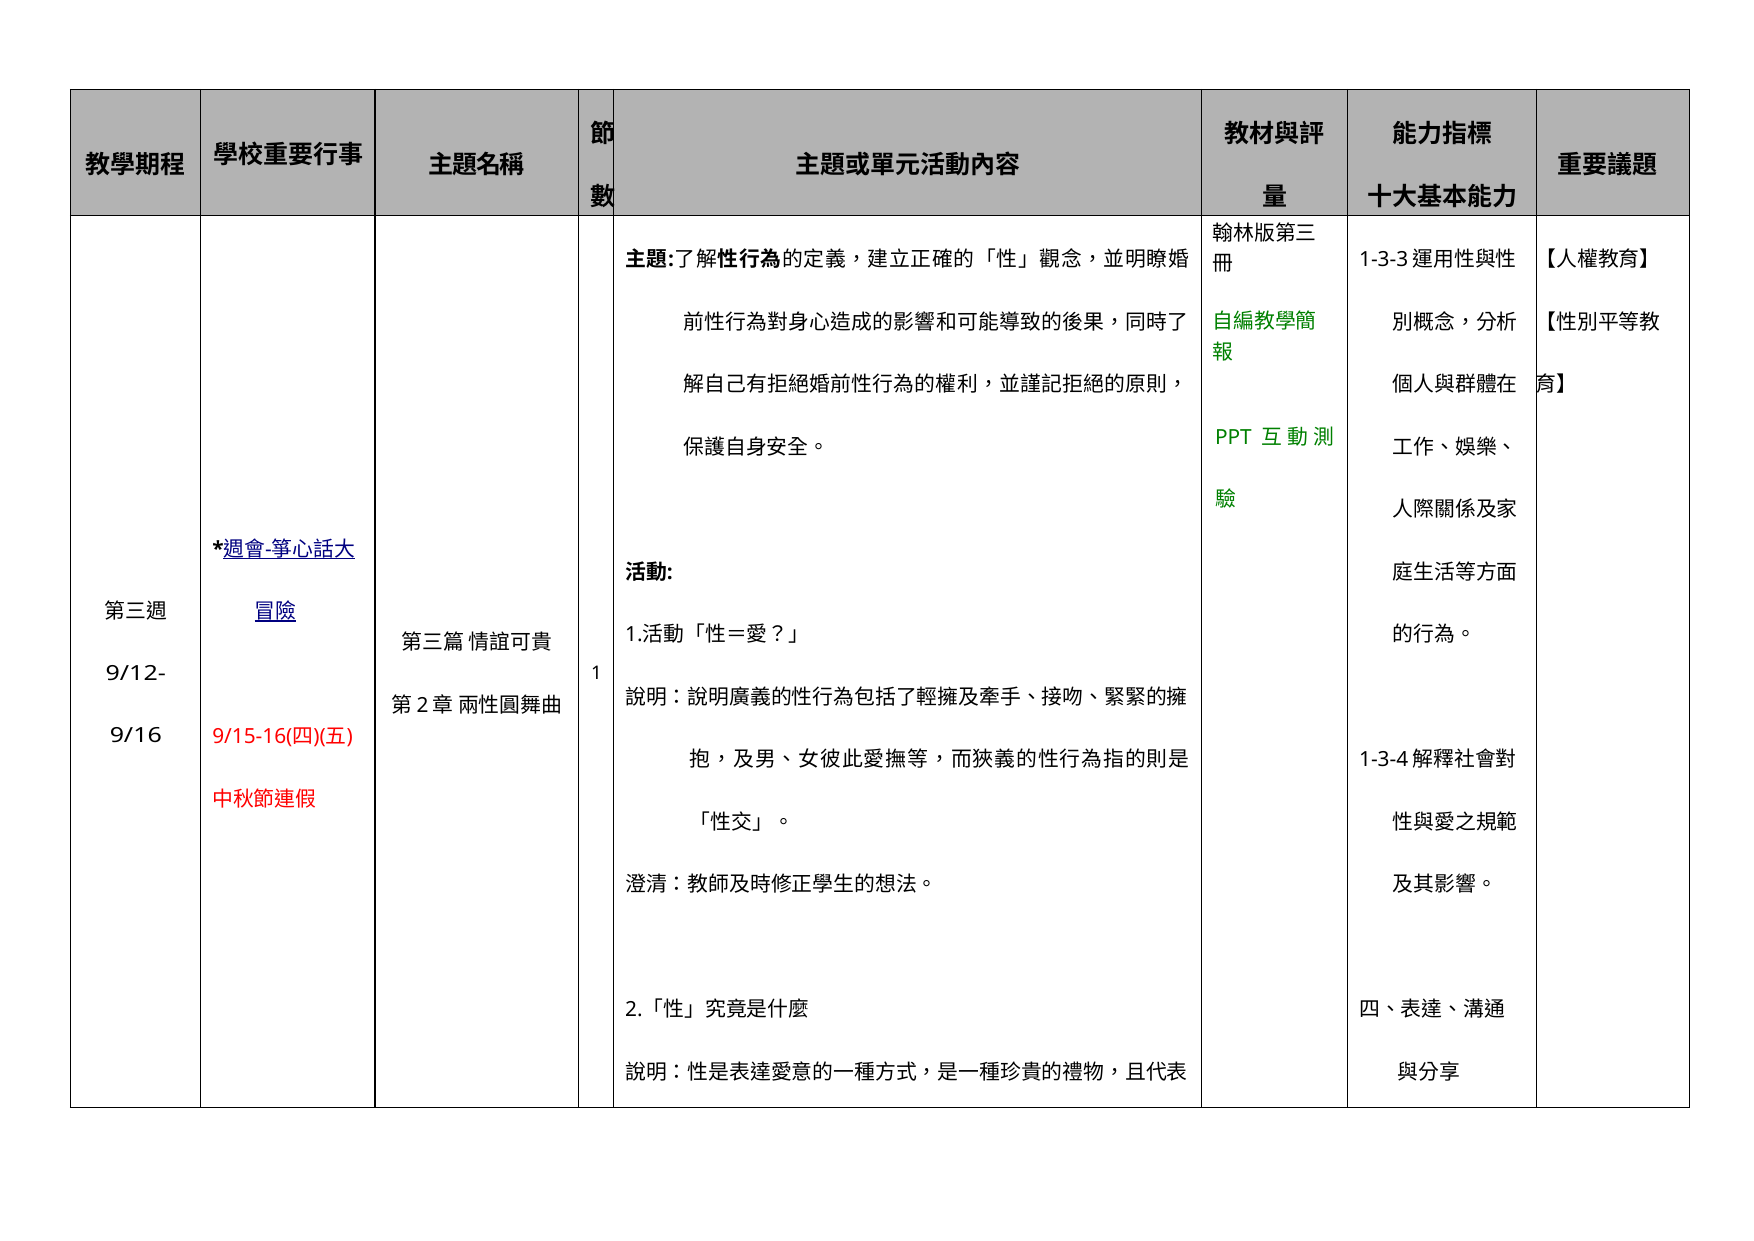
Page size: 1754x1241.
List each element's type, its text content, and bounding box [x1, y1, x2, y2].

table_header 能力指標 十大基本能力 [1348, 90, 1536, 215]
table_header 教學期程 [71, 90, 200, 215]
table_header 節數 [579, 90, 613, 215]
table_header 重要議題 [1537, 90, 1689, 215]
table_cell 翰林版第三冊 自編教學簡報 PPT互動測驗 [1202, 216, 1347, 1107]
table_header 主題或單元活動內容 [614, 90, 1201, 215]
table_cell 主題:了解性行為的定義，建立正確的「性」觀念，並明瞭婚前性行為對身心造成的影響和可能導致的後果，同時了解自己有拒絕婚前性行為的權利，並謹記拒絕的原則，保護自身安全。 活動: 1.活動「性＝愛？」 說明：說明廣義的性行為包括了輕擁及牽手、接吻、緊緊的擁抱，及男、女彼此愛撫等，而狹義的性行為指的則是「性交」。 澄清：教師及時修正學生的想法。 2.「性」究竟是什麼 說明：性是表達愛意的一種方式，是一種珍貴的禮物，且代表 [614, 216, 1201, 1107]
table_cell 1 [579, 216, 613, 1107]
table_cell 第三篇 情誼可貴 第2章 兩性圓舞曲 [376, 216, 578, 1107]
table_cell *週會-箏心話大冒險 9/15-16(四)(五) 中秋節連假 [201, 216, 374, 1107]
table_header 學校重要行事 [201, 90, 374, 215]
table_header 教材與評量 [1202, 90, 1347, 215]
table_cell 第三週 9/12-9/16 [71, 216, 200, 1107]
table_header 主題名稱 [376, 90, 578, 215]
table_cell 【人權教育】 【性別平等教育】 [1537, 216, 1689, 1107]
table_cell 1-3-3運用性與性別概念，分析個人與群體在工作、娛樂、人際關係及家庭生活等方面的行為。 1-3-4解釋社會對性與愛之規範及其影響。 四、表達、溝通與分享 [1348, 216, 1536, 1107]
